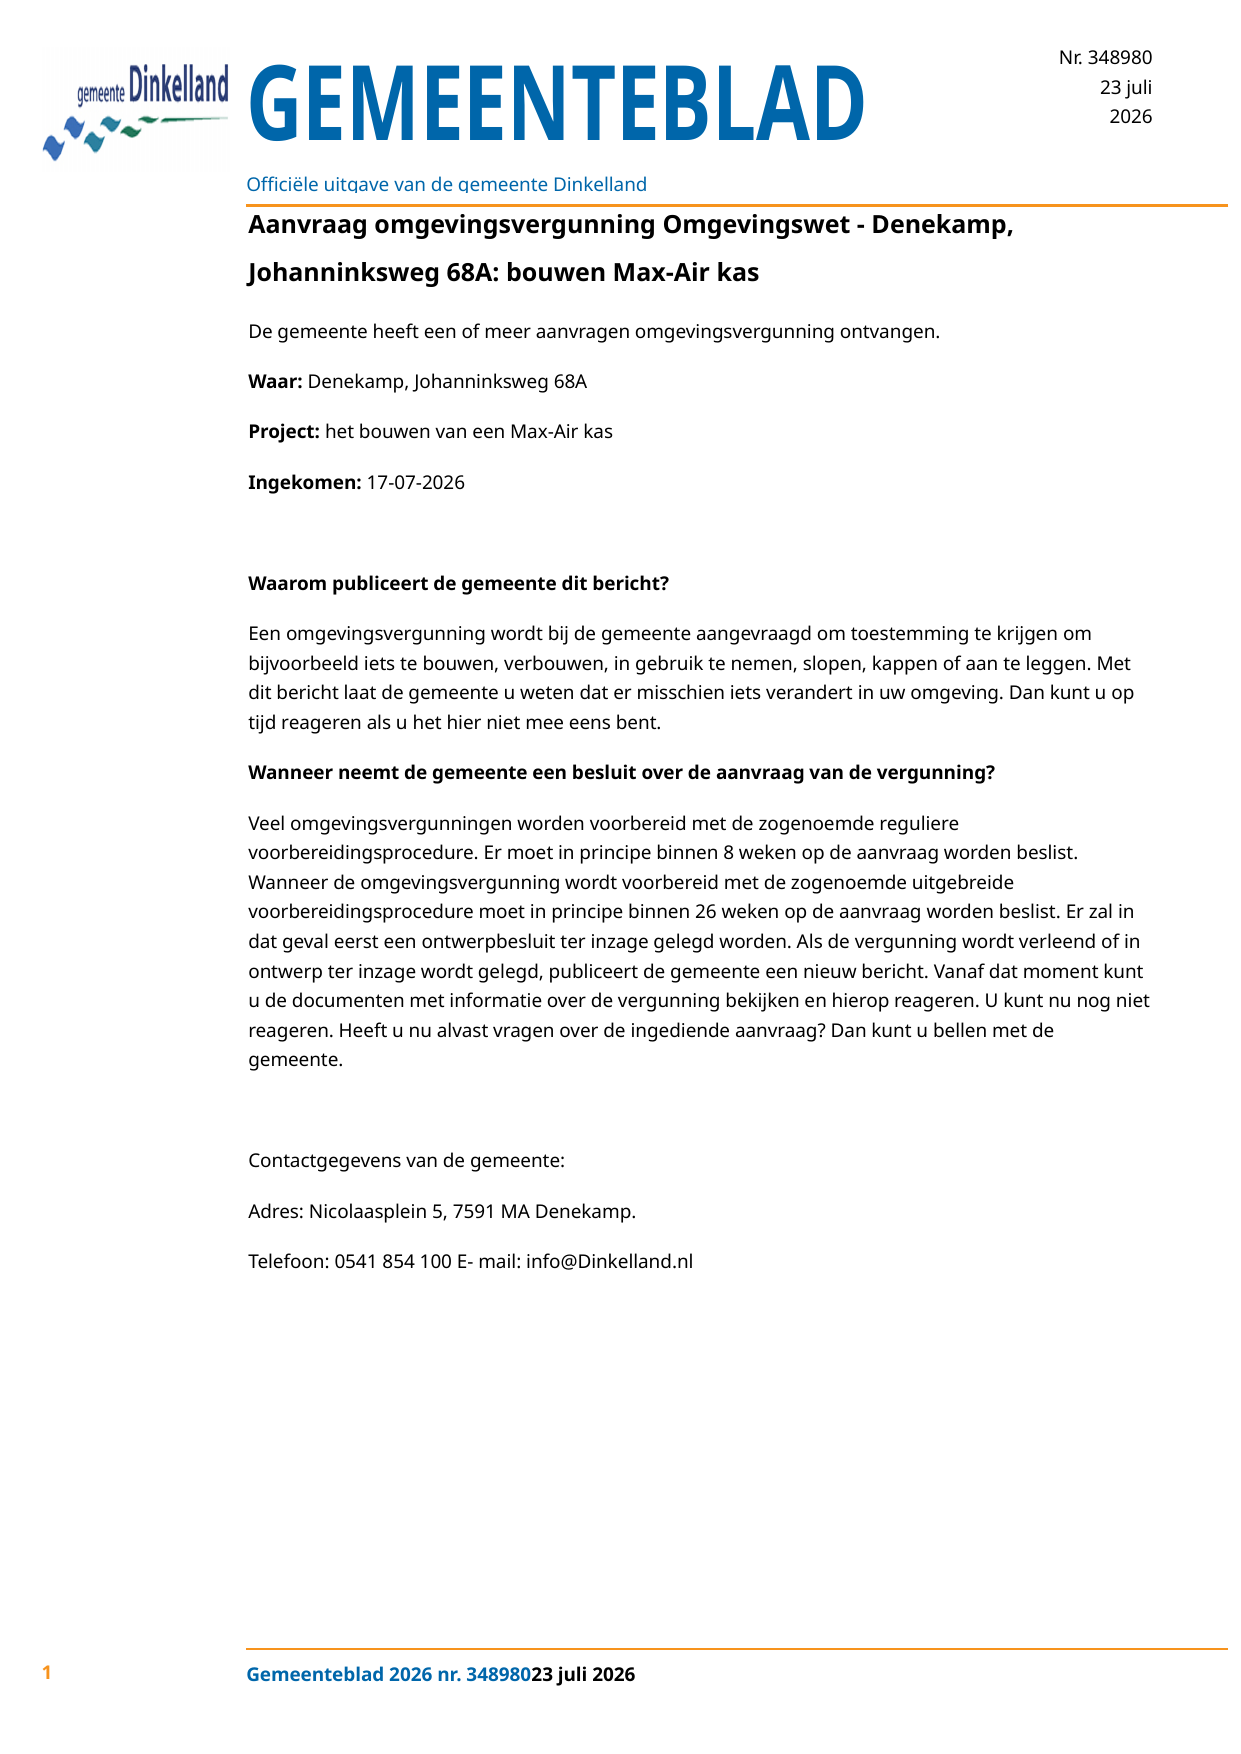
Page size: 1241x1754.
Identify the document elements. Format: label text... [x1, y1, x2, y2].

text Waarom publiceert de gemeente dit bericht? [248, 570, 1152, 596]
text Contactgegevens van de gemeente: [248, 1147, 1152, 1173]
text Ingekomen: 17-07-2026 [248, 469, 1152, 495]
text Veel omgevingsvergunningen worden voorbereid met de zogenoemde reguliere voorbereidingsprocedure. Er moet in principe binnen 8 weken op de aanvraag worden beslist. Wanneer de omgevingsvergunning wordt voorbereid met de zogenoemde uitgebreide voorbereidingsprocedure moet in principe binnen 26 weken op de aanvraag worden beslist. Er zal in dat geval eerst een ontwerpbesluit ter inzage gelegd worden. Als de vergunning wordt verleend of in ontwerp ter inzage wordt gelegd, publiceert de gemeente een nieuw bericht. Vanaf dat moment kunt u de documenten met informatie over de vergunning bekijken en hierop reageren. U kunt nu nog niet reageren. Heeft u nu alvast vragen over de ingediende aanvraag? Dan kunt u bellen met de gemeente. [248, 810, 1152, 1072]
text Een omgevingsvergunning wordt bij de gemeente aangevraagd om toestemming te krijgen om bijvoorbeeld iets te bouwen, verbouwen, in gebruik te nemen, slopen, kappen of aan te leggen. Met dit bericht laat de gemeente u weten dat er misschien iets verandert in uw omgeving. Dan kunt u op tijd reageren als u het hier niet mee eens bent. [248, 620, 1152, 735]
text Telefoon: 0541 854 100 E- mail: info@Dinkelland.nl [248, 1248, 1152, 1274]
text Aanvraag omgevingsvergunning Omgevingswet - Denekamp, Johanninksweg 68A: bouwen Max-Air kas [248, 207, 1152, 288]
text Adres: Nicolaasplein 5, 7591 MA Denekamp. [248, 1198, 1152, 1224]
text De gemeente heeft een of meer aanvragen omgevingsvergunning ontvangen. [248, 318, 1152, 344]
text Waar: Denekamp, Johanninksweg 68A [248, 368, 1152, 394]
text Project: het bouwen van een Max-Air kas [248, 419, 1152, 444]
picture [41, 47, 231, 172]
text Wanneer neemt de gemeente een besluit over de aanvraag van de vergunning? [248, 759, 1152, 785]
